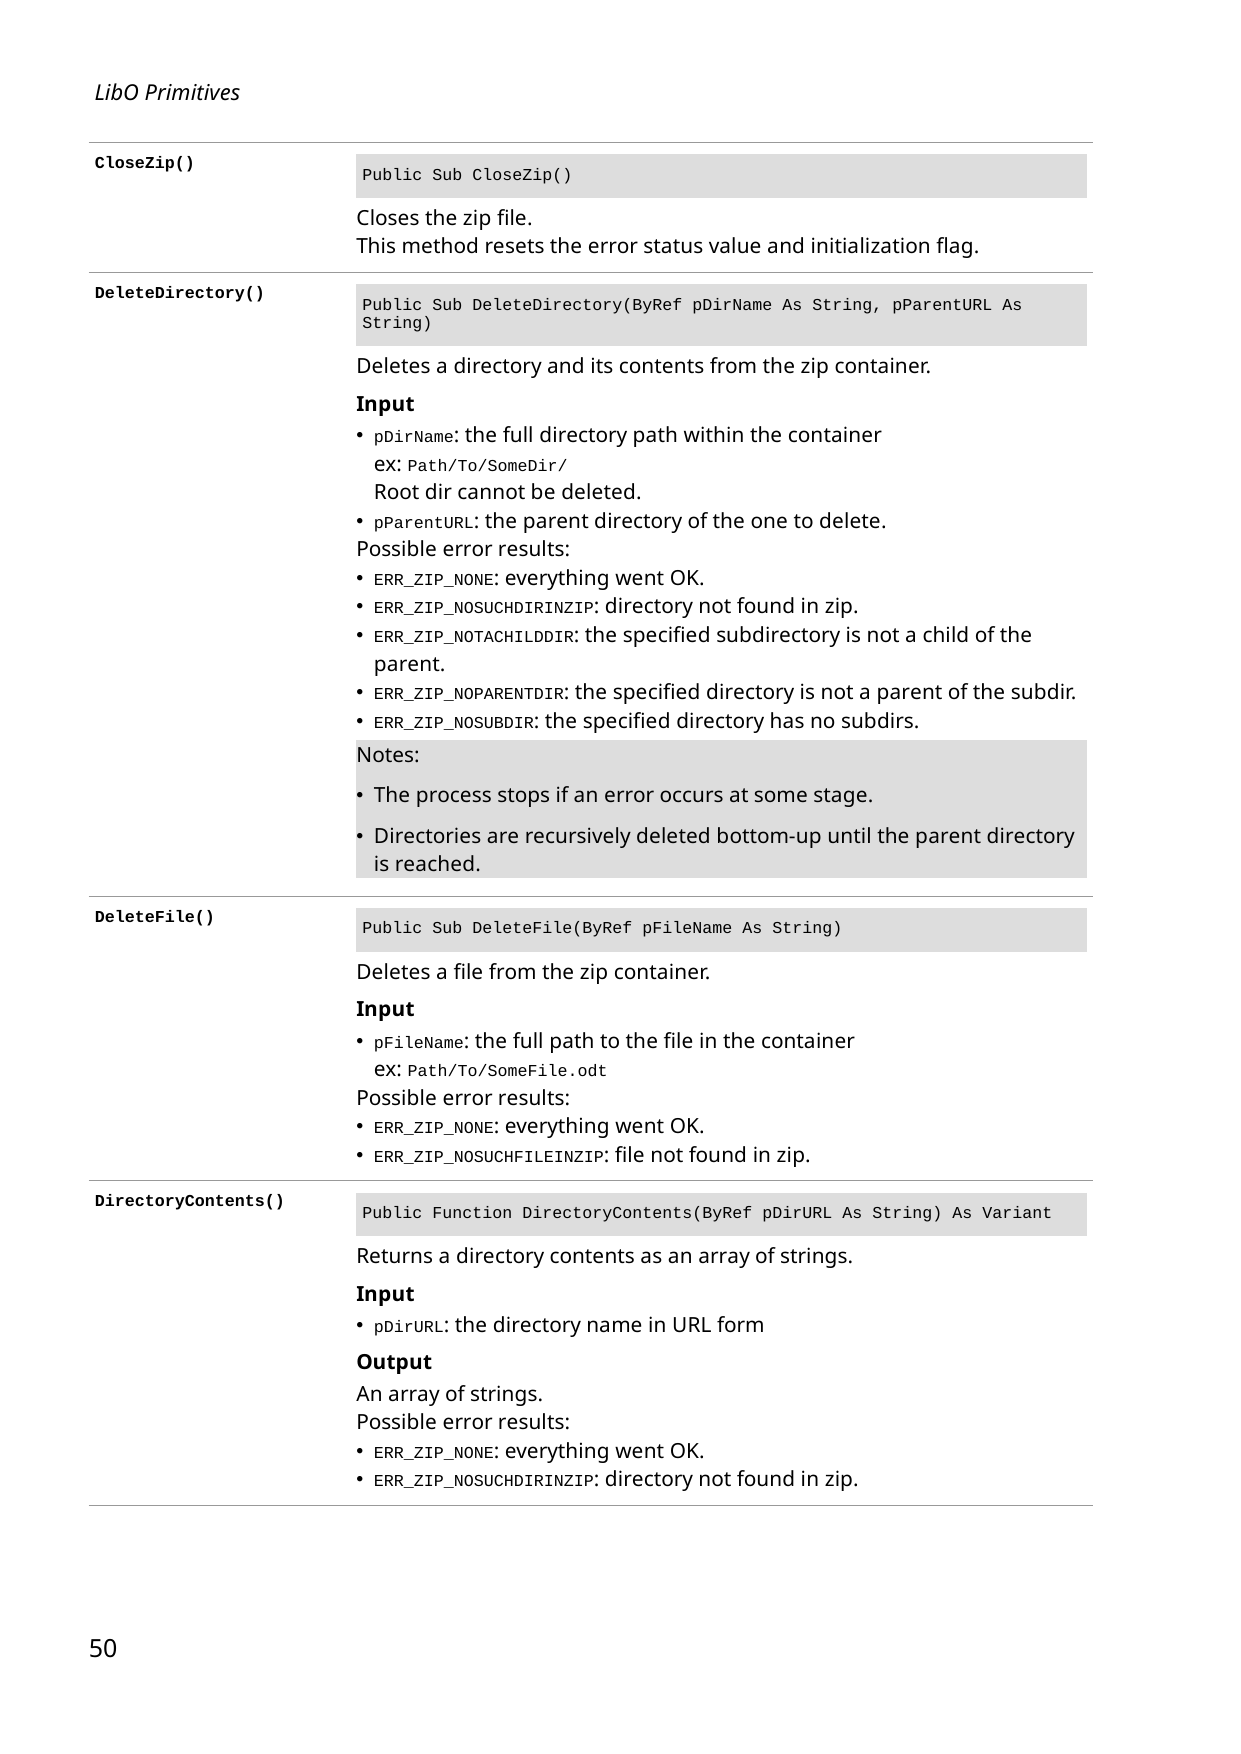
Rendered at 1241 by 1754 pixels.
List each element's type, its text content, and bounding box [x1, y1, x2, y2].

table_cell DeleteFile() [89, 897, 350, 1180]
table_cell DirectoryContents() [89, 1181, 350, 1505]
table_cell Public Sub CloseZip() Closes the zip file. This method resets the error status value and initialization flag. [350, 143, 1093, 272]
table_cell Public Sub DeleteDirectory(ByRef pDirName As String, pParentURL As String) Deletes a directory and its contents from the zip container. Input pDirName: the full directory path within the container ex: Path/To/SomeDir/ Root dir cannot be deleted. pParentURL: the parent directory of the one to delete. Possible error results: ERR_ZIP_NONE: everything went OK. ERR_ZIP_NOSUCHDIRINZIP: directory not found in zip. ERR_ZIP_NOTACHILDDIR: the specified subdirectory is not a child of the parent. ERR_ZIP_NOPARENTDIR: the specified directory is not a parent of the subdir. ERR_ZIP_NOSUBDIR: the specified directory has no subdirs. Notes: The process stops if an error occurs at some stage. Directories are recursively deleted bottom-up until the parent directory is reached. [350, 273, 1093, 896]
table_cell Public Sub DeleteFile(ByRef pFileName As String) Deletes a file from the zip container. Input pFileName: the full path to the file in the container ex: Path/To/SomeFile.odt Possible error results: ERR_ZIP_NONE: everything went OK. ERR_ZIP_NOSUCHFILEINZIP: file not found in zip. [350, 897, 1093, 1180]
table_cell Public Function DirectoryContents(ByRef pDirURL As String) As Variant Returns a directory contents as an array of strings. Input pDirURL: the directory name in URL form Output An array of strings. Possible error results: ERR_ZIP_NONE: everything went OK. ERR_ZIP_NOSUCHDIRINZIP: directory not found in zip. [350, 1181, 1093, 1505]
table_cell DeleteDirectory() [89, 273, 350, 896]
table_cell CloseZip() [89, 143, 350, 272]
